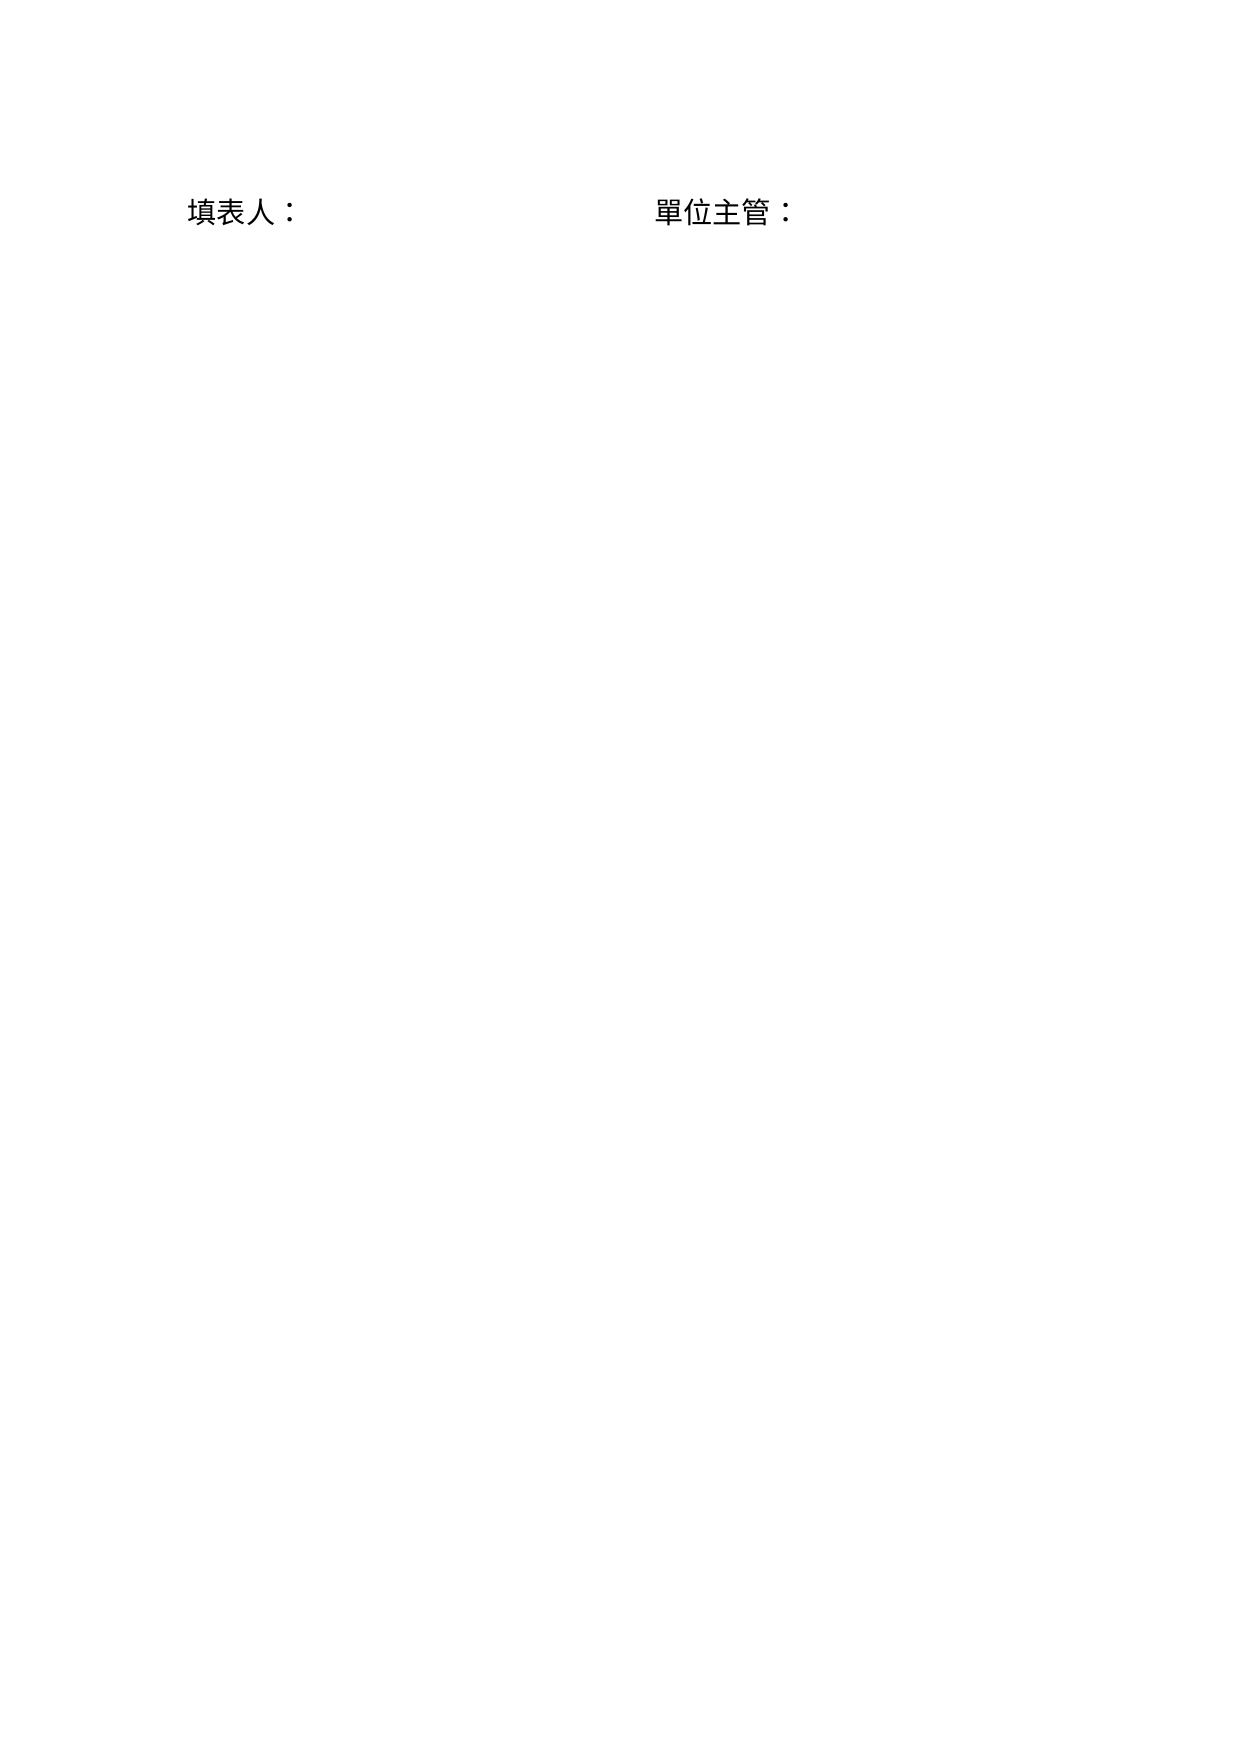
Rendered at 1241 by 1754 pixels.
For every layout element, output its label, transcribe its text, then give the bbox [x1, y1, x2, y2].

text 填表人： 單位主管： [187, 190, 1053, 232]
